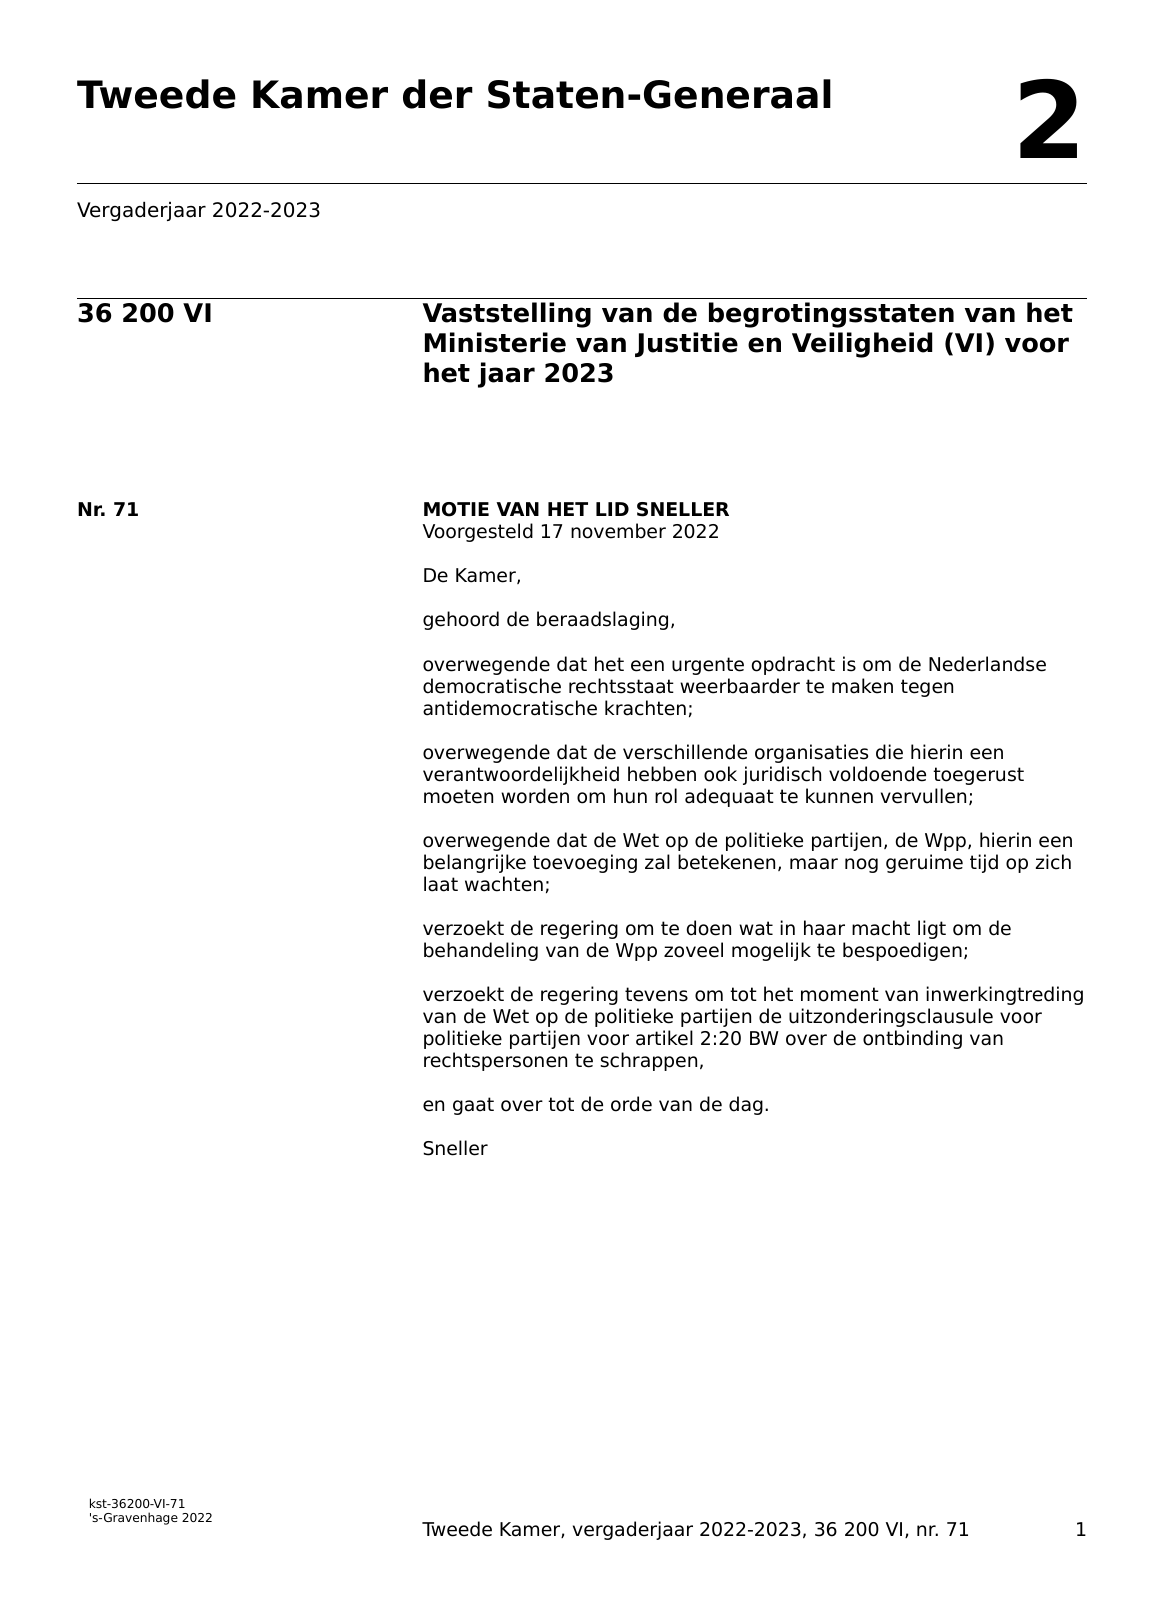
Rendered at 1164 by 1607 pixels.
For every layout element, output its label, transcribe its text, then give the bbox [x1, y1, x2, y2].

text 's-Gravenhage 2022 [88, 1511, 323, 1525]
text overwegende dat de Wet op de politieke partijen, de Wpp, hierin een belangrijke toevoeging zal betekenen, maar nog geruime tijd op zich laat wachten; [422, 830, 1087, 896]
text en gaat over tot de orde van de dag. [422, 1094, 1087, 1116]
text gehoord de beraadslaging, [422, 609, 1087, 631]
table_cell Vergaderjaar 2022-2023 [77, 184, 1087, 298]
text kst-36200-VI-71 [88, 1497, 323, 1511]
text overwegende dat het een urgente opdracht is om de Nederlandse democratische rechtsstaat weerbaarder te maken tegen antidemocratische krachten; [422, 653, 1087, 719]
subtitle 36 200 VI Vaststelling van de begrotingsstaten van het Ministerie van Justitie en Veiligheid (VI) voor het jaar 2023 [77, 299, 1087, 388]
text Sneller [422, 1138, 1087, 1160]
table_header 2 [886, 59, 1087, 183]
text verzoekt de regering om te doen wat in haar macht ligt om de behandeling van de Wpp zoveel mogelijk te bespoedigen; [422, 918, 1087, 962]
text verzoekt de regering tevens om tot het moment van inwerkingtreding van de Wet op de politieke partijen de uitzonderingsclausule voor politieke partijen voor artikel 2:20 BW over de ontbinding van rechtspersonen te schrappen, [422, 984, 1087, 1072]
text De Kamer, [422, 565, 1087, 587]
text Voorgesteld 17 november 2022 [422, 521, 1087, 543]
text overwegende dat de verschillende organisaties die hierin een verantwoordelijkheid hebben ook juridisch voldoende toegerust moeten worden om hun rol adequaat te kunnen vervullen; [422, 742, 1087, 808]
subtitle Nr. 71 MOTIE VAN HET LID SNELLER [77, 499, 1087, 521]
table_header Tweede Kamer der Staten-Generaal [77, 59, 886, 183]
